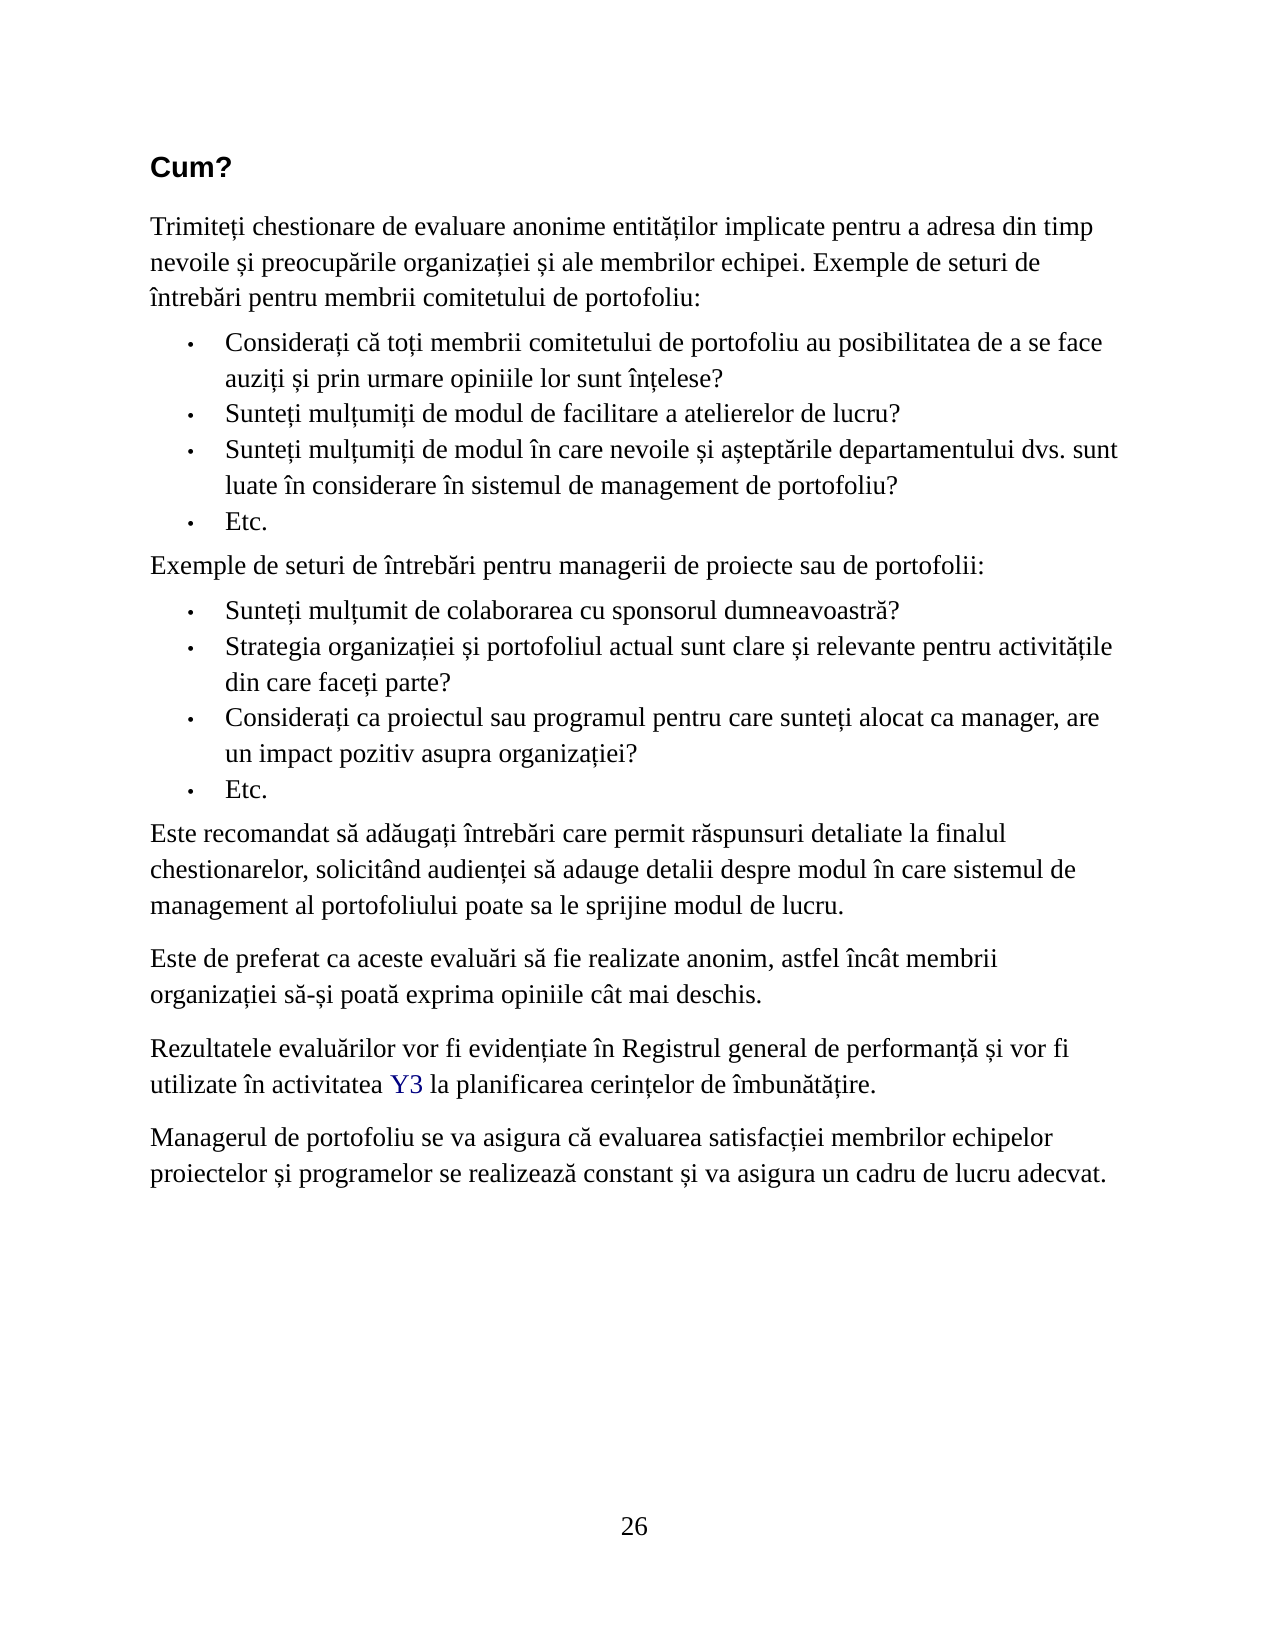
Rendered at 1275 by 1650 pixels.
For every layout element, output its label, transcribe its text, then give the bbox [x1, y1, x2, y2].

list Considerați că toți membrii comitetului de portofoliu au posibilitatea de a se face auziți și prin urmare opiniile lor sunt înțelese? [187, 326, 1125, 393]
list Sunteți mulțumiți de modul de facilitare a atelierelor de lucru? [187, 398, 1125, 429]
list Strategia organizației și portofoliul actual sunt clare și relevante pentru activitățile din care faceți parte? [187, 630, 1125, 697]
text Exemple de seturi de întrebări pentru managerii de proiecte sau de portofolii: [150, 549, 1125, 581]
text Managerul de portofoliu se va asigura că evaluarea satisfacției membrilor echipelor proiectelor și programelor se realizează constant și va asigura un cadru de lucru adecvat. [150, 1121, 1125, 1188]
list Etc. [187, 505, 1125, 536]
text Rezultatele evaluărilor vor fi evidențiate în Registrul general de performanță și vor fi utilizate în activitatea Y3 la planificarea cerințelor de îmbunătățire. [150, 1032, 1125, 1099]
text Este de preferat ca aceste evaluări să fie realizate anonim, astfel încât membrii organizației să-și poată exprima opiniile cât mai deschis. [150, 943, 1125, 1009]
list Etc. [187, 773, 1125, 804]
list Sunteți mulțumit de colaborarea cu sponsorul dumneavoastră? [187, 594, 1125, 625]
text Trimiteți chestionare de evaluare anonime entităților implicate pentru a adresa din timp nevoile și preocupările organizației și ale membrilor echipei. Exemple de seturi de întrebări pentru membrii comitetului de portofoliu: [150, 210, 1125, 313]
list Sunteți mulțumiți de modul în care nevoile și așteptările departamentului dvs. sunt luate în considerare în sistemul de management de portofoliu? [187, 433, 1125, 500]
list Considerați ca proiectul sau programul pentru care sunteți alocat ca manager, are un impact pozitiv asupra organizației? [187, 701, 1125, 768]
subtitle Cum? [150, 150, 1125, 183]
text Este recomandat să adăugați întrebări care permit răspunsuri detaliate la finalul chestionarelor, solicitând audienței să adauge detalii despre modul în care sistemul de management al portofoliului poate sa le sprijine modul de lucru. [150, 817, 1125, 920]
